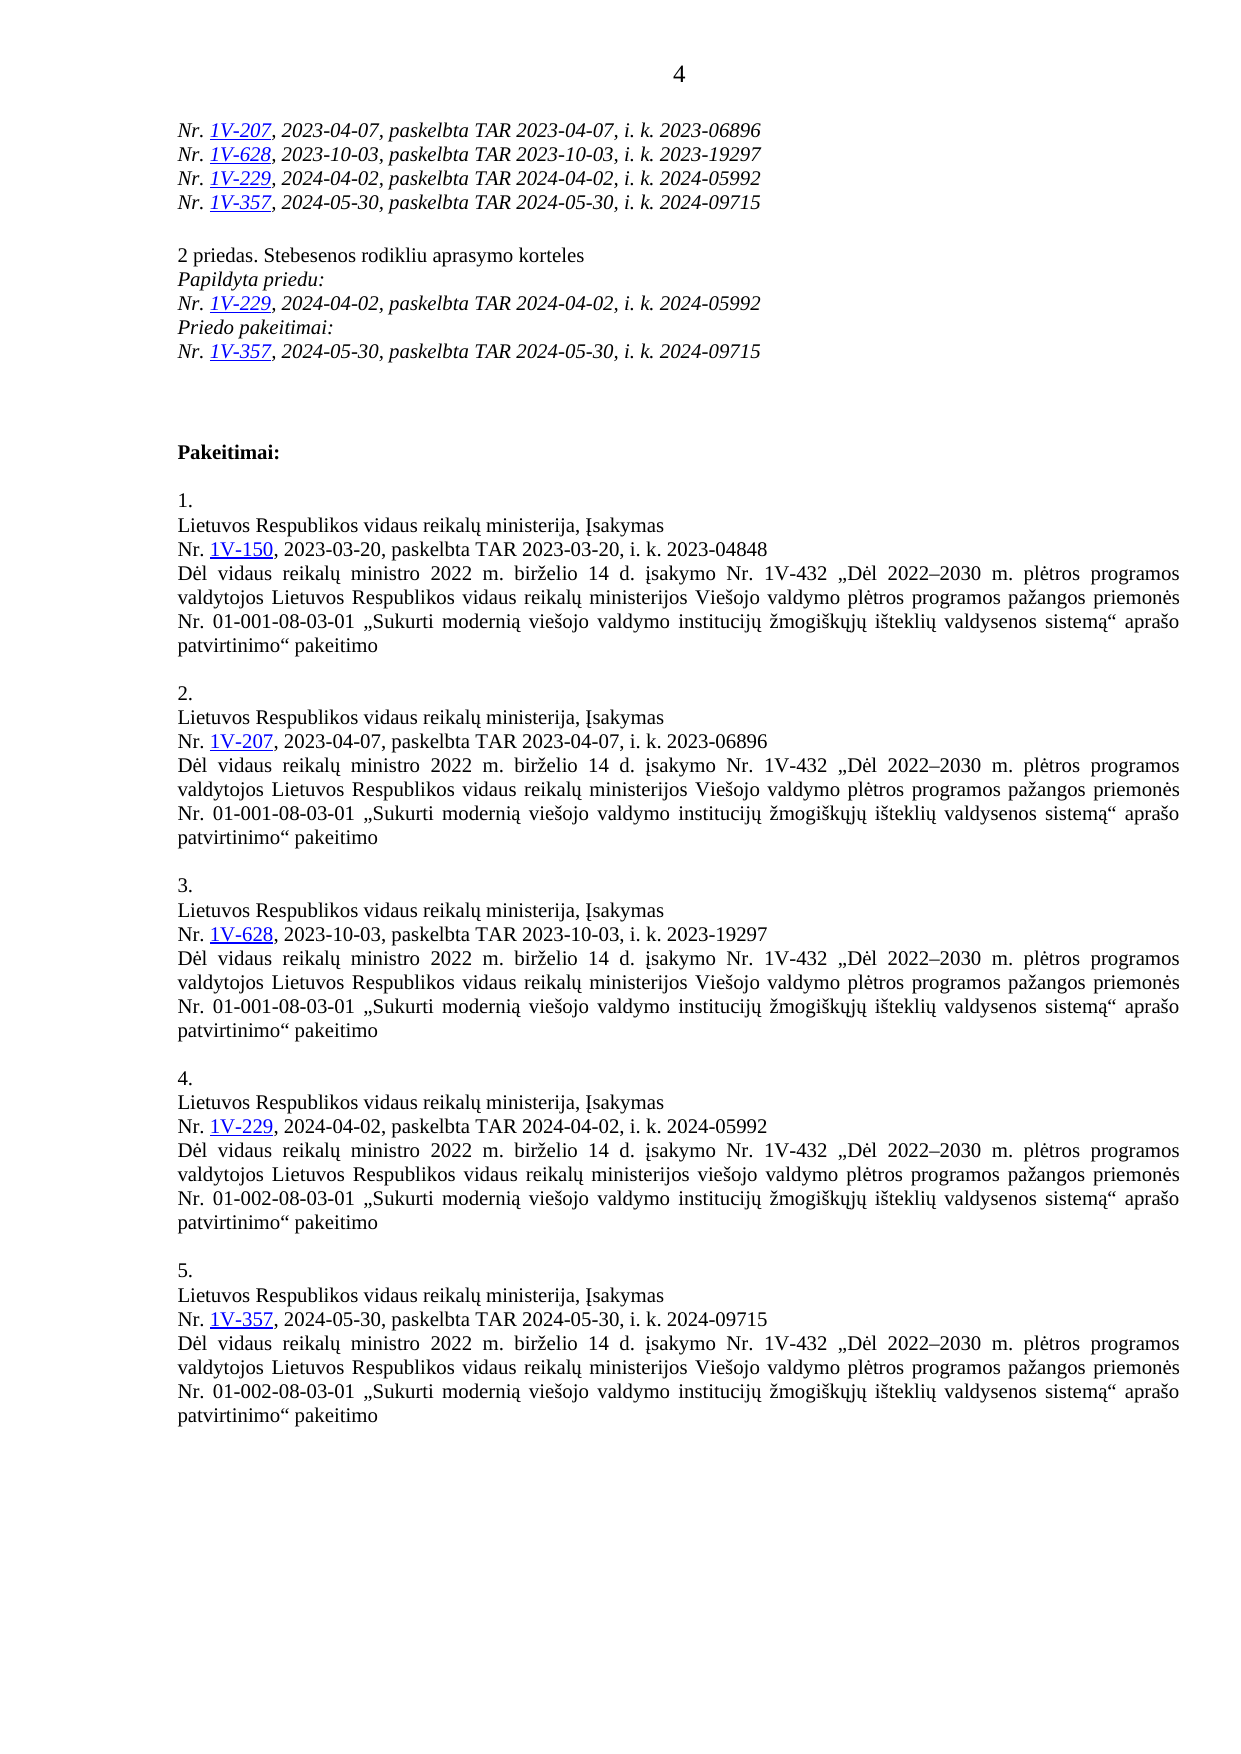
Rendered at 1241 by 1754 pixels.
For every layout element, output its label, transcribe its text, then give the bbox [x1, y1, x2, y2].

text 2. [177, 681, 1181, 705]
text Lietuvos Respublikos vidaus reikalų ministerija, Įsakymas [177, 897, 1181, 922]
text 4. [177, 1066, 1181, 1090]
text Nr. 1V-150, 2023-03-20, paskelbta TAR 2023-03-20, i. k. 2023-04848 [177, 537, 1181, 561]
text Dėl vidaus reikalų ministro 2022 m. birželio 14 d. įsakymo Nr. 1V-432 „Dėl 2022–2030 m. plėtros programos valdytojos Lietuvos Respublikos vidaus reikalų ministerijos Viešojo valdymo plėtros programos pažangos priemonės Nr. 01-002-08-03-01 „Sukurti modernią viešojo valdymo institucijų žmogiškųjų išteklių valdysenos sistemą“ aprašo patvirtinimo“ pakeitimo [177, 1331, 1181, 1427]
text Dėl vidaus reikalų ministro 2022 m. birželio 14 d. įsakymo Nr. 1V-432 „Dėl 2022–2030 m. plėtros programos valdytojos Lietuvos Respublikos vidaus reikalų ministerijos Viešojo valdymo plėtros programos pažangos priemonės Nr. 01-001-08-03-01 „Sukurti modernią viešojo valdymo institucijų žmogiškųjų išteklių valdysenos sistemą“ aprašo patvirtinimo“ pakeitimo [177, 753, 1181, 849]
text Nr. 1V-207, 2023-04-07, paskelbta TAR 2023-04-07, i. k. 2023-06896 [177, 729, 1181, 753]
text Papildyta priedu: [177, 267, 1181, 291]
text Priedo pakeitimai: [177, 315, 1181, 339]
text Dėl vidaus reikalų ministro 2022 m. birželio 14 d. įsakymo Nr. 1V-432 „Dėl 2022–2030 m. plėtros programos valdytojos Lietuvos Respublikos vidaus reikalų ministerijos viešojo valdymo plėtros programos pažangos priemonės Nr. 01-002-08-03-01 „Sukurti modernią viešojo valdymo institucijų žmogiškųjų išteklių valdysenos sistemą“ aprašo patvirtinimo“ pakeitimo [177, 1138, 1181, 1234]
text Nr. 1V-207, 2023-04-07, paskelbta TAR 2023-04-07, i. k. 2023-06896 [177, 118, 1181, 142]
text Nr. 1V-357, 2024-05-30, paskelbta TAR 2024-05-30, i. k. 2024-09715 [177, 190, 1181, 214]
text Nr. 1V-357, 2024-05-30, paskelbta TAR 2024-05-30, i. k. 2024-09715 [177, 339, 1181, 363]
text Nr. 1V-628, 2023-10-03, paskelbta TAR 2023-10-03, i. k. 2023-19297 [177, 922, 1181, 946]
text 1. [177, 488, 1181, 512]
text Dėl vidaus reikalų ministro 2022 m. birželio 14 d. įsakymo Nr. 1V-432 „Dėl 2022–2030 m. plėtros programos valdytojos Lietuvos Respublikos vidaus reikalų ministerijos Viešojo valdymo plėtros programos pažangos priemonės Nr. 01-001-08-03-01 „Sukurti modernią viešojo valdymo institucijų žmogiškųjų išteklių valdysenos sistemą“ aprašo patvirtinimo“ pakeitimo [177, 946, 1181, 1042]
text 3. [177, 873, 1181, 897]
text Nr. 1V-229, 2024-04-02, paskelbta TAR 2024-04-02, i. k. 2024-05992 [177, 166, 1181, 190]
text Nr. 1V-229, 2024-04-02, paskelbta TAR 2024-04-02, i. k. 2024-05992 [177, 1114, 1181, 1138]
text Nr. 1V-628, 2023-10-03, paskelbta TAR 2023-10-03, i. k. 2023-19297 [177, 142, 1181, 166]
text 5. [177, 1258, 1181, 1282]
text Nr. 1V-229, 2024-04-02, paskelbta TAR 2024-04-02, i. k. 2024-05992 [177, 291, 1181, 315]
text Dėl vidaus reikalų ministro 2022 m. birželio 14 d. įsakymo Nr. 1V-432 „Dėl 2022–2030 m. plėtros programos valdytojos Lietuvos Respublikos vidaus reikalų ministerijos Viešojo valdymo plėtros programos pažangos priemonės Nr. 01-001-08-03-01 „Sukurti modernią viešojo valdymo institucijų žmogiškųjų išteklių valdysenos sistemą“ aprašo patvirtinimo“ pakeitimo [177, 561, 1181, 657]
text Lietuvos Respublikos vidaus reikalų ministerija, Įsakymas [177, 1090, 1181, 1114]
text Pakeitimai: [177, 440, 1181, 464]
text Nr. 1V-357, 2024-05-30, paskelbta TAR 2024-05-30, i. k. 2024-09715 [177, 1307, 1181, 1331]
text Lietuvos Respublikos vidaus reikalų ministerija, Įsakymas [177, 1282, 1181, 1307]
text Lietuvos Respublikos vidaus reikalų ministerija, Įsakymas [177, 705, 1181, 729]
text 2 priedas. Stebesenos rodikliu aprasymo korteles [177, 243, 1181, 267]
text Lietuvos Respublikos vidaus reikalų ministerija, Įsakymas [177, 512, 1181, 537]
